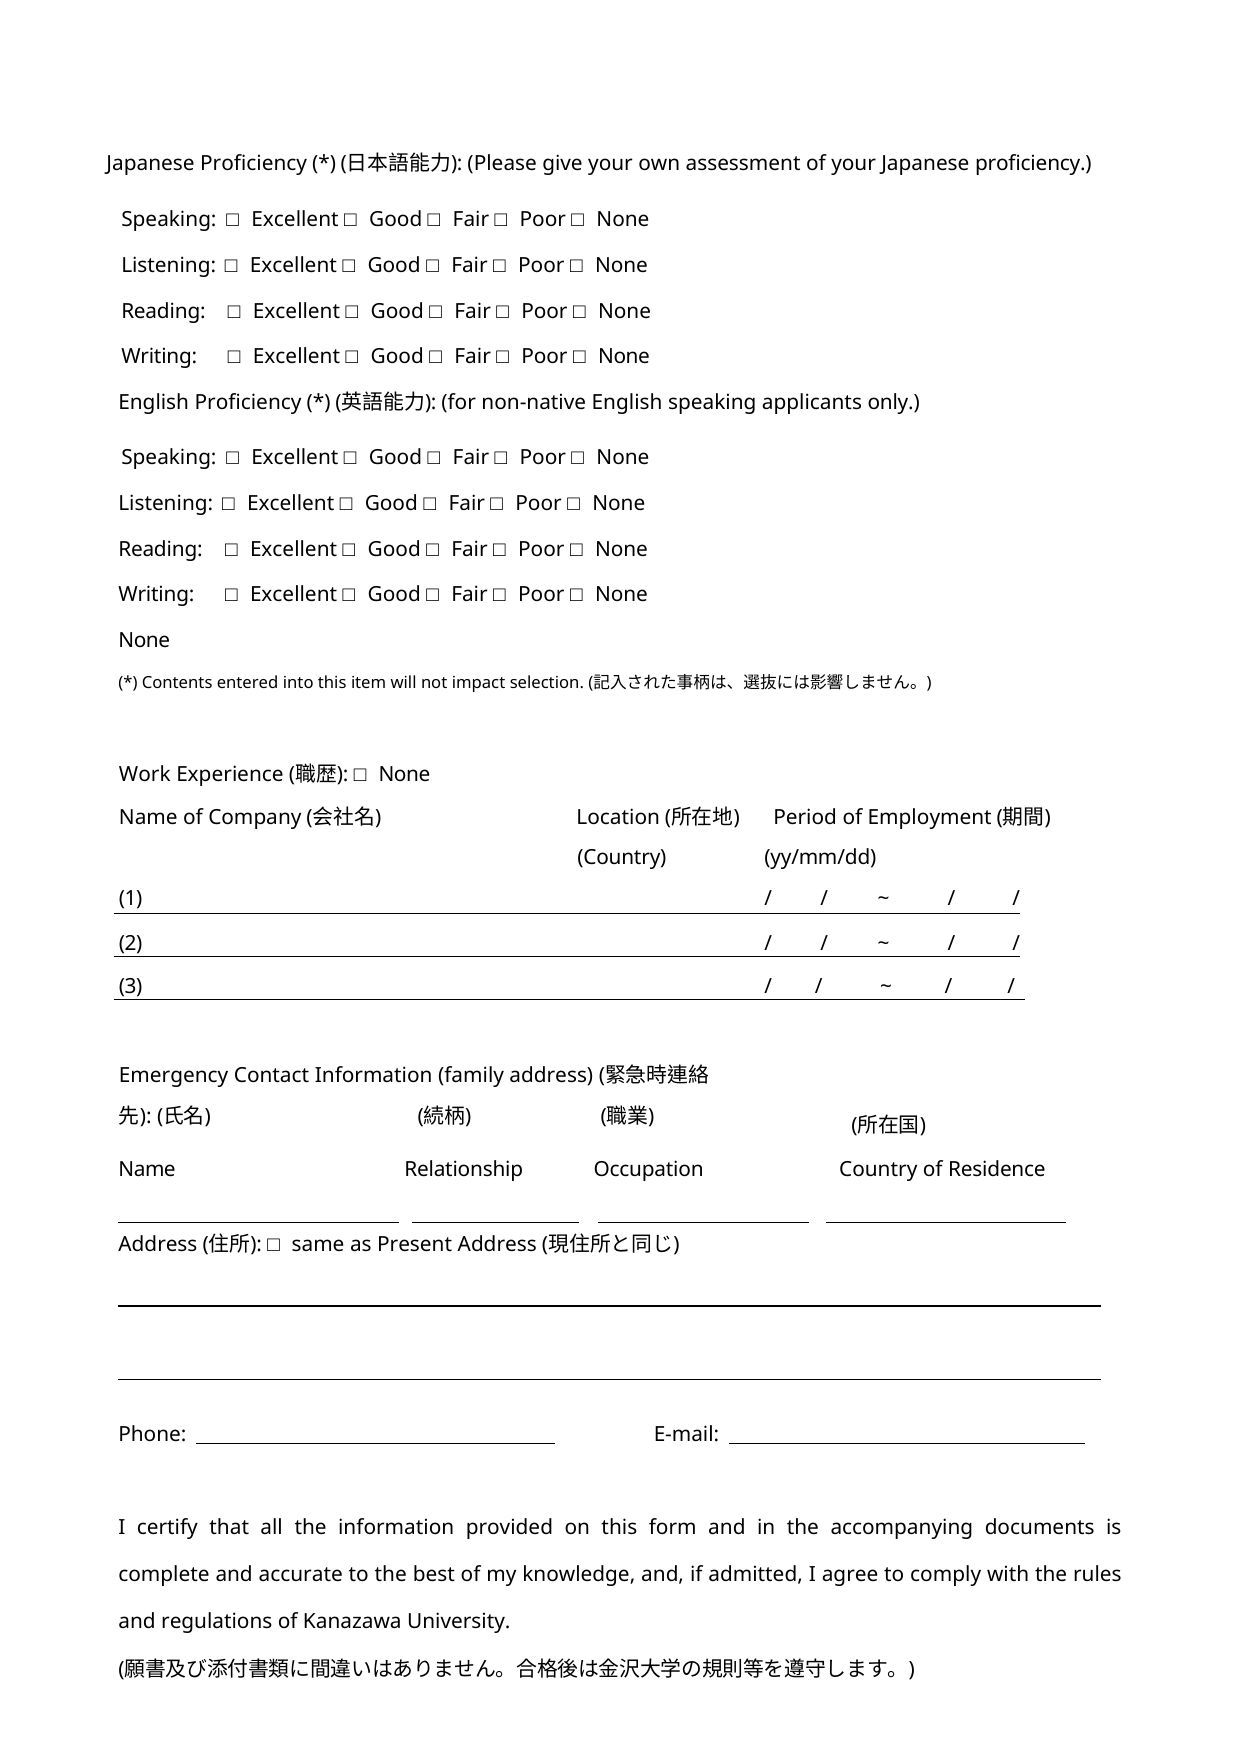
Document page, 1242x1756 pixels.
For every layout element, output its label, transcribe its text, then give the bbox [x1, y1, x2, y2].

text (願書及び添付書類に間違いはありません。合格後は金沢大学の規則等を遵守します。) [118, 1653, 1179, 1683]
table_cell [753, 1000, 793, 1137]
table_header / [793, 889, 839, 913]
table_cell [1020, 956, 1025, 998]
table_cell / [753, 914, 793, 956]
table_header (1) [114, 889, 753, 913]
table_cell / [793, 914, 839, 956]
text Japanese Proficiency (*) (日本語能力): (Please give your own assessment of your Japanese proficiency.) [106, 148, 1179, 176]
text English Proficiency (*) (英語能力): (for non-native English speaking applicants only.) [118, 387, 1179, 416]
text Phone: E-mail: [118, 1419, 1179, 1447]
text Address (住所): □ same as Present Address (現住所と同じ) [118, 1229, 1179, 1257]
table_cell (所在国) [839, 1000, 982, 1137]
table_cell / [982, 957, 1020, 998]
table_cell / [982, 914, 1020, 956]
table_cell ~ / [839, 957, 982, 998]
text Speaking: □ Excellent □ Good □ Fair □ Poor □ None Listening: □ Excellent □ Good □ Fair □ Poor □ None Reading: □ Excellent □ Good □ Fair □ Poor □ None Writing: □ Excellent □ Good □ Fair □ Poor □ None None [118, 442, 683, 654]
text (*) Contents entered into this item will not impact selection. (記入された事柄は、選抜には影響しません。) [118, 671, 1179, 692]
table_cell / [753, 957, 793, 998]
table_cell / [793, 957, 839, 998]
table_header / [753, 889, 793, 913]
table_header ~ / [839, 889, 982, 913]
text Speaking: □ Excellent □ Good □ Fair □ Poor □ None Listening: □ Excellent □ Good □ Fair □ Poor □ None Reading: □ Excellent □ Good □ Fair □ Poor □ None Writing: □ Excellent □ Good □ Fair □ Poor □ None [121, 204, 683, 370]
table_cell Name of Company (会社名) [114, 794, 508, 870]
table_cell (2) [114, 914, 753, 956]
text Name Relationship Occupation Country of Residence [118, 1154, 1179, 1182]
table_cell [1020, 913, 1025, 956]
table_cell [1020, 1000, 1025, 1137]
table_cell Period of Employment (期間) (yy/mm/dd) [753, 794, 1053, 870]
table_header Work Experience (職歴): □ None [114, 761, 508, 794]
table_cell ~ / [839, 914, 982, 956]
table_header [1020, 889, 1025, 913]
table_cell [793, 1000, 839, 1137]
table_cell Location (所在地) (Country) [508, 794, 753, 870]
table_header [508, 761, 1053, 794]
table_cell [982, 1000, 1020, 1137]
text I certify that all the information provided on this form and in the accompanying documents is complete and accurate to the best of my knowledge, and, if admitted, I agree to comply with the rules and regulations of Kanazawa University. [118, 1512, 1123, 1634]
table_cell (3) [114, 957, 753, 998]
table_header / [982, 889, 1020, 913]
table_cell Emergency Contact Information (family address) (緊急時連絡先): (氏名) (続柄) (職業) [114, 1000, 753, 1137]
